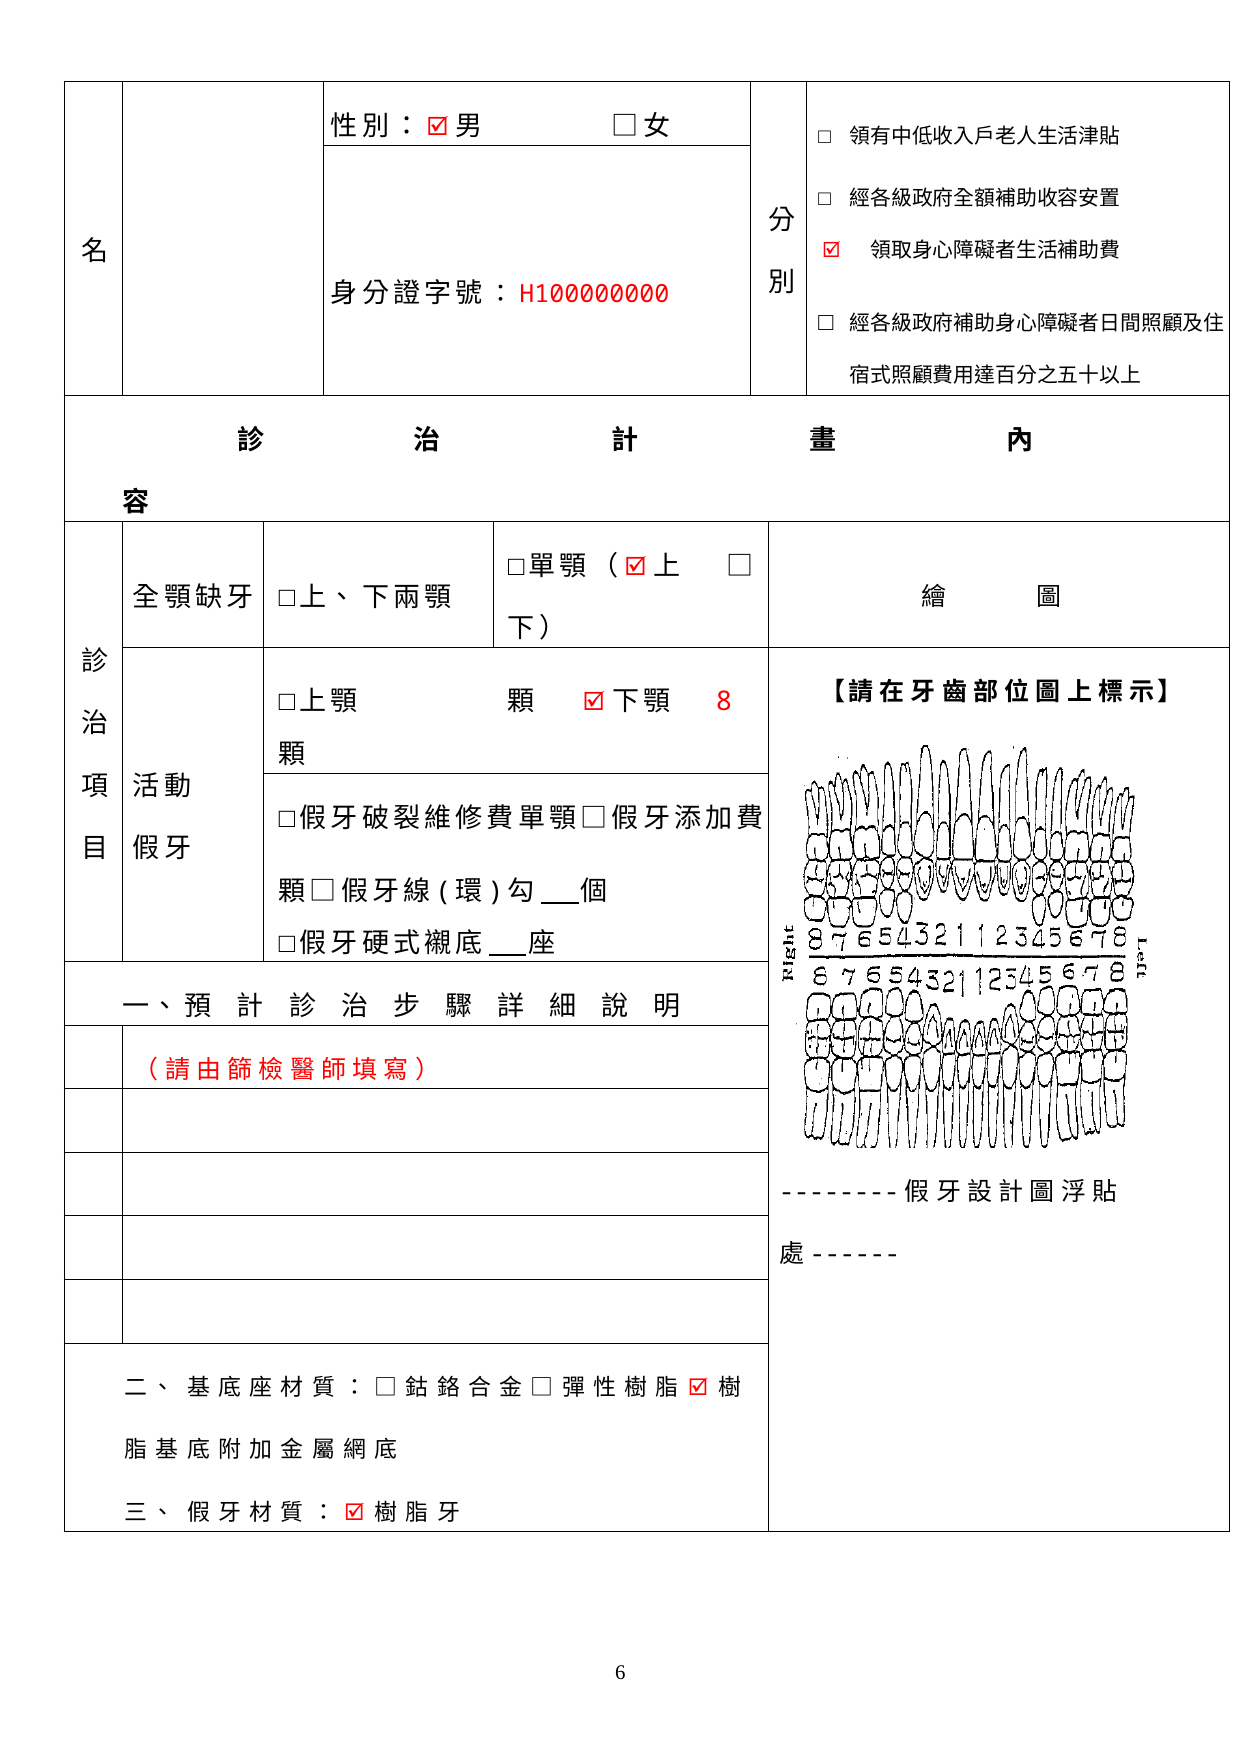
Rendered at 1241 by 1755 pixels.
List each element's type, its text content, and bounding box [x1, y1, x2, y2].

table_cell 性別：男 □女 [324, 82, 750, 144]
table_cell 分別 [751, 82, 806, 394]
table_cell [123, 82, 323, 394]
table_cell 名 [65, 82, 122, 394]
table_cell [11, 521, 64, 647]
table_cell [11, 145, 64, 394]
table_cell □假牙破裂維修費單顎□假牙添加費 顆□假牙線(環)勾 個 □假牙硬式襯底 座 [264, 774, 768, 961]
table_cell 活動 假牙 [123, 648, 263, 961]
table_cell 診 治 計 畫 內 容 [65, 396, 1229, 521]
table_cell □單顎（上 □下） [494, 522, 768, 647]
table_cell [65, 1280, 122, 1342]
table_cell 二、基底座材質：□鈷鉻合金□彈性樹脂樹脂基底附加金屬網底 三、假牙材質：樹脂牙 [65, 1344, 768, 1531]
table_cell 繪 圖 [769, 522, 1229, 647]
table_cell [65, 1153, 122, 1215]
table_cell [11, 1025, 64, 1088]
table_cell [123, 1153, 768, 1215]
table_cell [11, 773, 64, 961]
table_cell [11, 81, 64, 144]
table_cell [11, 1343, 64, 1531]
table_cell [11, 1279, 64, 1342]
table_cell [11, 395, 64, 521]
table_cell [65, 1216, 122, 1279]
table_cell □上顎 顆 下顎 8 顆 [264, 648, 768, 773]
table_cell [65, 1026, 122, 1088]
table_cell [123, 1089, 768, 1152]
table_cell 全顎缺牙 [123, 522, 263, 647]
table_cell [123, 1216, 768, 1279]
table_cell [11, 1215, 64, 1279]
table_cell [11, 647, 64, 773]
table_cell 列冊低收入戶、中低收入 領有中低收入戶老人生活津貼 經各級政府全額補助收容安置  領取身心障礙者生活補助費 經各級政府補助身心障礙者日間照顧及住宿式照顧費用達百分之五十以上 [807, 82, 1229, 394]
table_cell [11, 961, 64, 1025]
table_cell [123, 1280, 768, 1342]
table_cell 【請在牙齒部位圖上標示】 --------假牙設計圖浮貼處------ [769, 648, 1229, 1531]
table_cell [65, 1089, 122, 1152]
table_cell 診治項目 [65, 522, 122, 961]
table_cell （請由篩檢醫師填寫） [123, 1026, 768, 1088]
table_cell [11, 1088, 64, 1152]
table_cell 身分證字號：H100000000 [324, 146, 750, 394]
table_cell 一、預 計 診 治 步 驟 詳 細 說 明 [65, 962, 768, 1025]
table_cell [11, 1152, 64, 1215]
table_cell □上、下兩顎 [264, 522, 493, 647]
